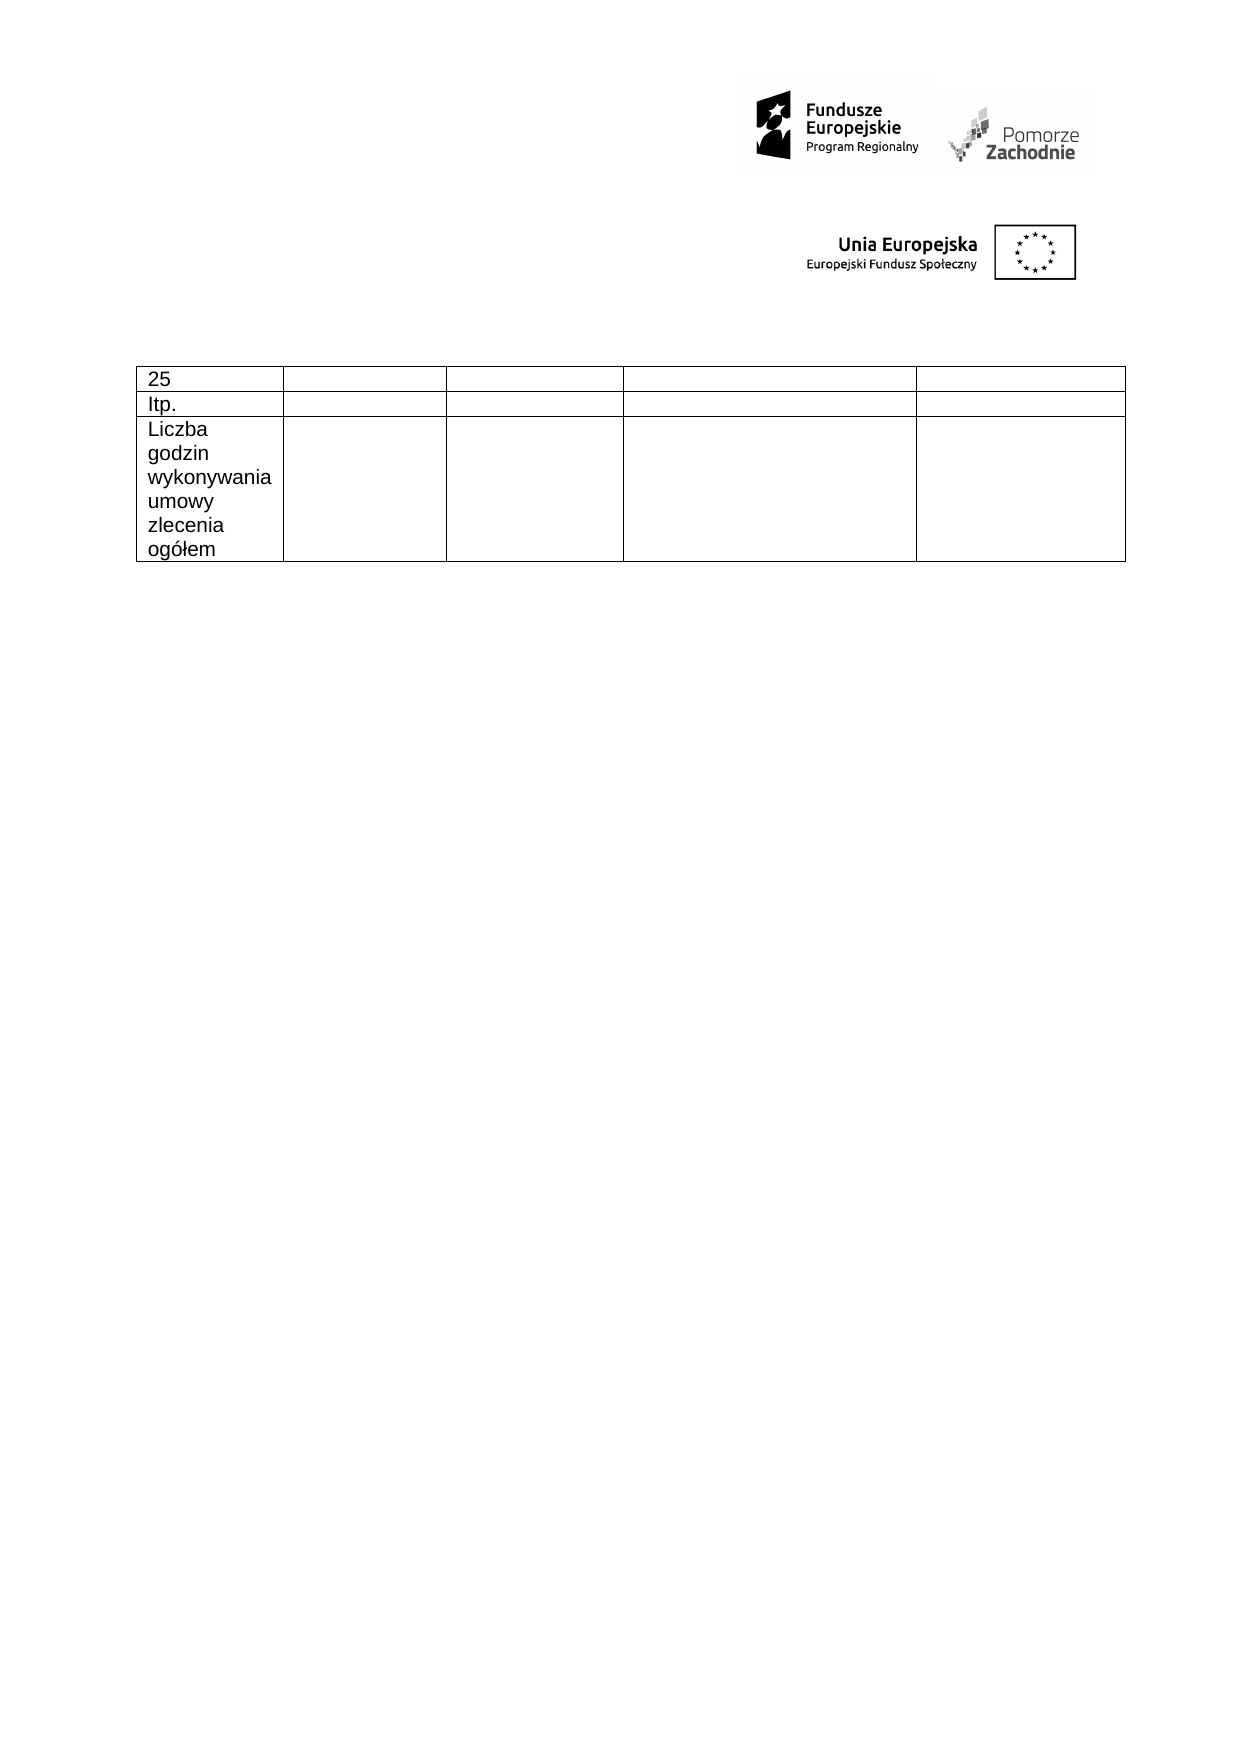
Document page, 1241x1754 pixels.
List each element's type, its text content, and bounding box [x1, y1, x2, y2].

table_cell [447, 392, 623, 416]
table_cell 25 [137, 367, 283, 391]
table_cell [447, 417, 623, 561]
picture [740, 73, 1093, 176]
table_cell [917, 367, 1125, 391]
table_cell [917, 417, 1125, 561]
table_cell Liczba godzin wykonywania umowy zlecenia ogółem [137, 417, 283, 561]
table_cell [284, 417, 446, 561]
table_cell [447, 367, 623, 391]
table_cell [284, 392, 446, 416]
table_cell [917, 392, 1125, 416]
table_cell [624, 417, 916, 561]
table_cell [624, 367, 916, 391]
table_cell [284, 367, 446, 391]
table_cell [624, 392, 916, 416]
picture [788, 206, 1093, 298]
table_cell Itp. [137, 392, 283, 416]
